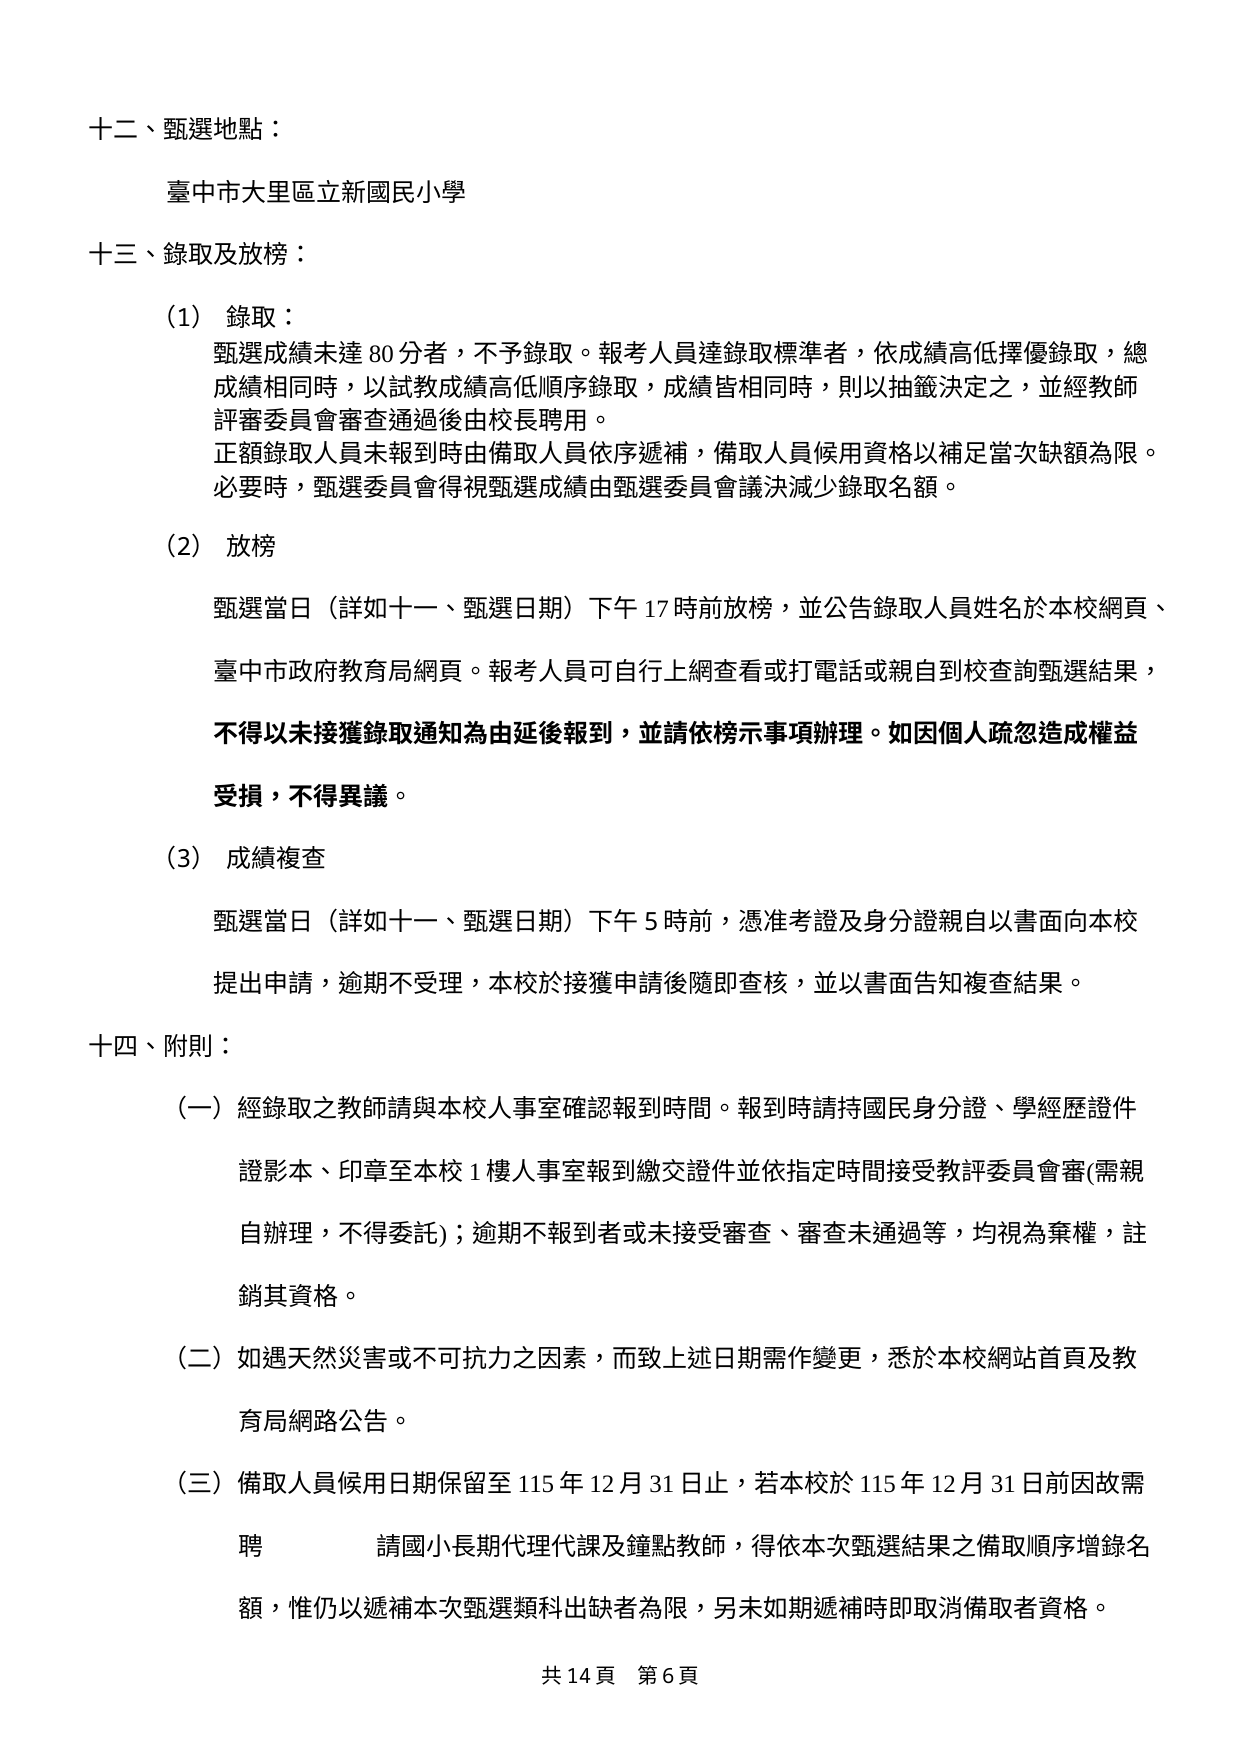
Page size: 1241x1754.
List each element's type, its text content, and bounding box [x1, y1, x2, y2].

text 甄選當日（詳如十一、甄選日期）下午17時前放榜，並公告錄取人員姓名於本校網頁、臺中市政府教育局網頁。報考人員可自行上網查看或打電話或親自到校查詢甄選結果，不得以未接獲錄取通知為由延後報到，並請依榜示事項辦理。如因個人疏忽造成權益受損，不得異議。 [214, 565, 1152, 815]
list 放榜 [151, 503, 1152, 565]
list 成績複查 [151, 815, 1152, 878]
text 甄選成績未達80分者，不予錄取。報考人員達錄取標準者，依成績高低擇優錄取，總成績相同時，以試教成績高低順序錄取，成績皆相同時，則以抽籤決定之，並經教師評審委員會審查通過後由校長聘用。 [214, 336, 1152, 436]
list 錄取： [151, 273, 1152, 336]
text （二）如遇天然災害或不可抗力之因素，而致上述日期需作變更，悉於本校網站首頁及教育局網路公告。 [162, 1315, 1152, 1440]
text 甄選當日（詳如十一、甄選日期）下午5時前，憑准考證及身分證親自以書面向本校提出申請，逾期不受理，本校於接獲申請後隨即查核，並以書面告知複查結果。 [214, 878, 1152, 1003]
text 臺中市大里區立新國民小學 [151, 148, 1152, 211]
text （一）經錄取之教師請與本校人事室確認報到時間。報到時請持國民身分證、學經歷證件證影本、印章至本校1樓人事室報到繳交證件並依指定時間接受教評委員會審(需親自辦理，不得委託)；逾期不報到者或未接受審查、審查未通過等，均視為棄權，註銷其資格。 [162, 1065, 1152, 1315]
text 十二、甄選地點： [89, 86, 1152, 148]
text 正額錄取人員未報到時由備取人員依序遞補，備取人員候用資格以補足當次缺額為限。必要時，甄選委員會得視甄選成績由甄選委員會議決減少錄取名額。 [214, 436, 1152, 503]
text （三）備取人員候用日期保留至115年12月31日止，若本校於115年12月31日前因故需聘 請國小長期代理代課及鐘點教師，得依本次甄選結果之備取順序增錄名額，惟仍以遞補本次甄選類科出缺者為限，另未如期遞補時即取消備取者資格。 [162, 1440, 1152, 1628]
text 十四、附則： [89, 1003, 1152, 1065]
text 十三、錄取及放榜： [89, 211, 1152, 273]
